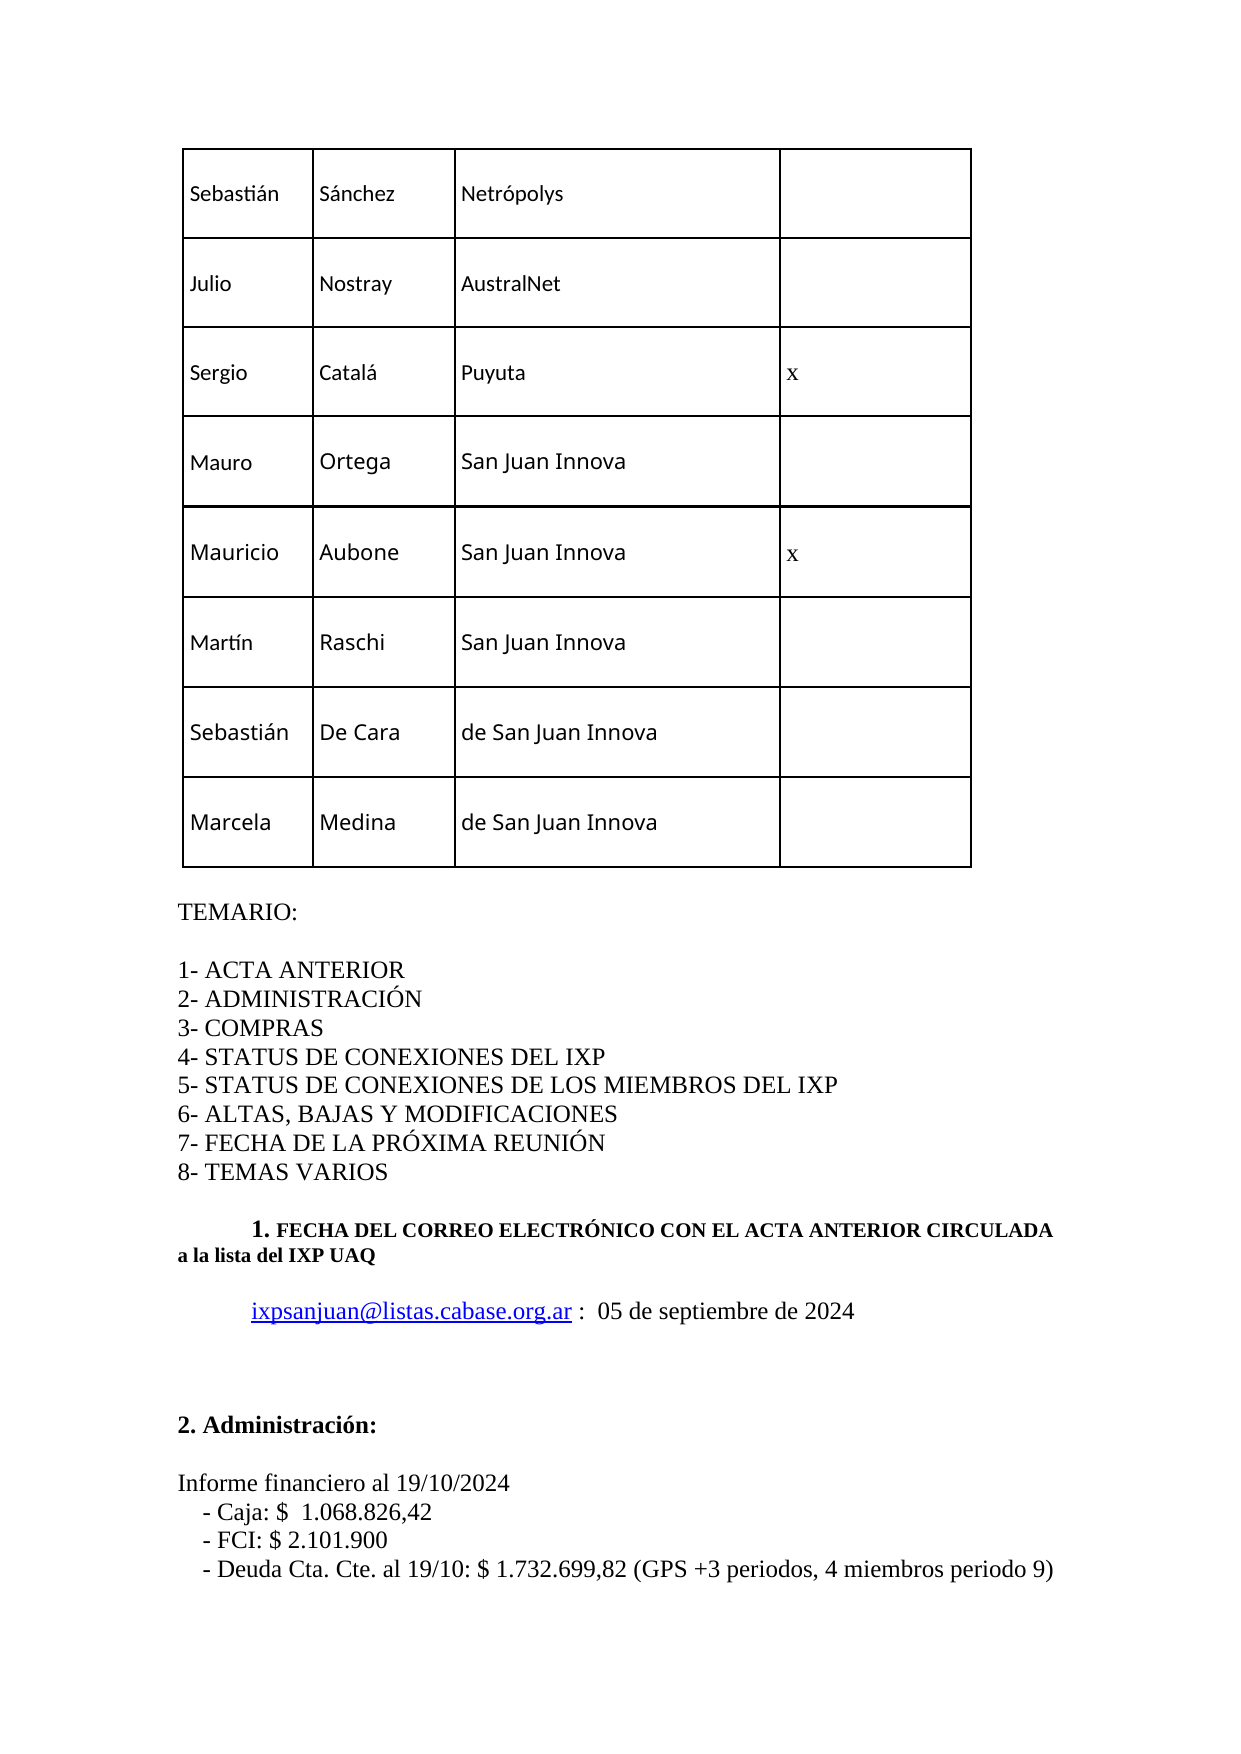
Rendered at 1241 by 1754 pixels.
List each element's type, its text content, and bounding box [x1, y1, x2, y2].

table_cell Catalá [314, 328, 454, 415]
table_cell de San Juan Innova [456, 688, 779, 776]
text TEMARIO: [177, 897, 1063, 926]
table_cell Nostray [314, 239, 454, 326]
table_cell [781, 150, 970, 237]
table_cell Puyuta [456, 328, 779, 415]
text 1. FECHA DEL CORREO ELECTRÓNICO CON EL ACTA ANTERIOR CIRCULADA a la lista del IXP UAQ [140, 1214, 1063, 1267]
table_cell Ortega [314, 417, 454, 505]
text - Caja: $ 1.068.826,42 [177, 1497, 1063, 1525]
table_cell Martín [184, 598, 312, 686]
table_cell Medina [314, 778, 454, 866]
text 6- ALTAS, BAJAS Y MODIFICACIONES [177, 1099, 1063, 1128]
table_cell Aubone [314, 508, 454, 596]
table_cell [781, 239, 970, 326]
text Informe financiero al 19/10/2024 [177, 1468, 1063, 1497]
table_cell Julio [184, 239, 312, 326]
text - FCI: $ 2.101.900 [177, 1525, 1063, 1554]
table_cell San Juan Innova [456, 508, 779, 596]
text ixpsanjuan@listas.cabase.org.ar : 05 de septiembre de 2024 [177, 1296, 1063, 1325]
text 3- COMPRAS [177, 1013, 1063, 1042]
table_cell [781, 417, 970, 505]
table_cell Sánchez [314, 150, 454, 237]
table_cell Marcela [184, 778, 312, 866]
text 2- ADMINISTRACIÓN [177, 984, 1063, 1013]
text 1- ACTA ANTERIOR [177, 955, 1063, 984]
table_cell Sergio [184, 328, 312, 415]
table_cell Sebastián [184, 150, 312, 237]
text - Deuda Cta. Cte. al 19/10: $ 1.732.699,82 (GPS +3 periodos, 4 miembros periodo 9) [177, 1554, 1063, 1583]
table_cell San Juan Innova [456, 598, 779, 686]
table_cell Mauricio [184, 508, 312, 596]
text 2. Administración: [177, 1410, 1063, 1439]
text 5- STATUS DE CONEXIONES DE LOS MIEMBROS DEL IXP [177, 1070, 1063, 1099]
table_cell [781, 778, 970, 866]
text 7- FECHA DE LA PRÓXIMA REUNIÓN [177, 1128, 1063, 1157]
table_cell Mauro [184, 417, 312, 505]
table_cell Raschi [314, 598, 454, 686]
text 4- STATUS DE CONEXIONES DEL IXP [177, 1042, 1063, 1070]
table_cell Netrópolys [456, 150, 779, 237]
table_cell de San Juan Innova [456, 778, 779, 866]
table_cell AustralNet [456, 239, 779, 326]
table_cell x [781, 508, 970, 596]
table_cell De Cara [314, 688, 454, 776]
table_cell Sebastián [184, 688, 312, 776]
table_cell San Juan Innova [456, 417, 779, 505]
table_cell [781, 598, 970, 686]
text 8- TEMAS VARIOS [177, 1157, 1063, 1185]
table_cell x [781, 328, 970, 415]
table_cell [781, 688, 970, 776]
